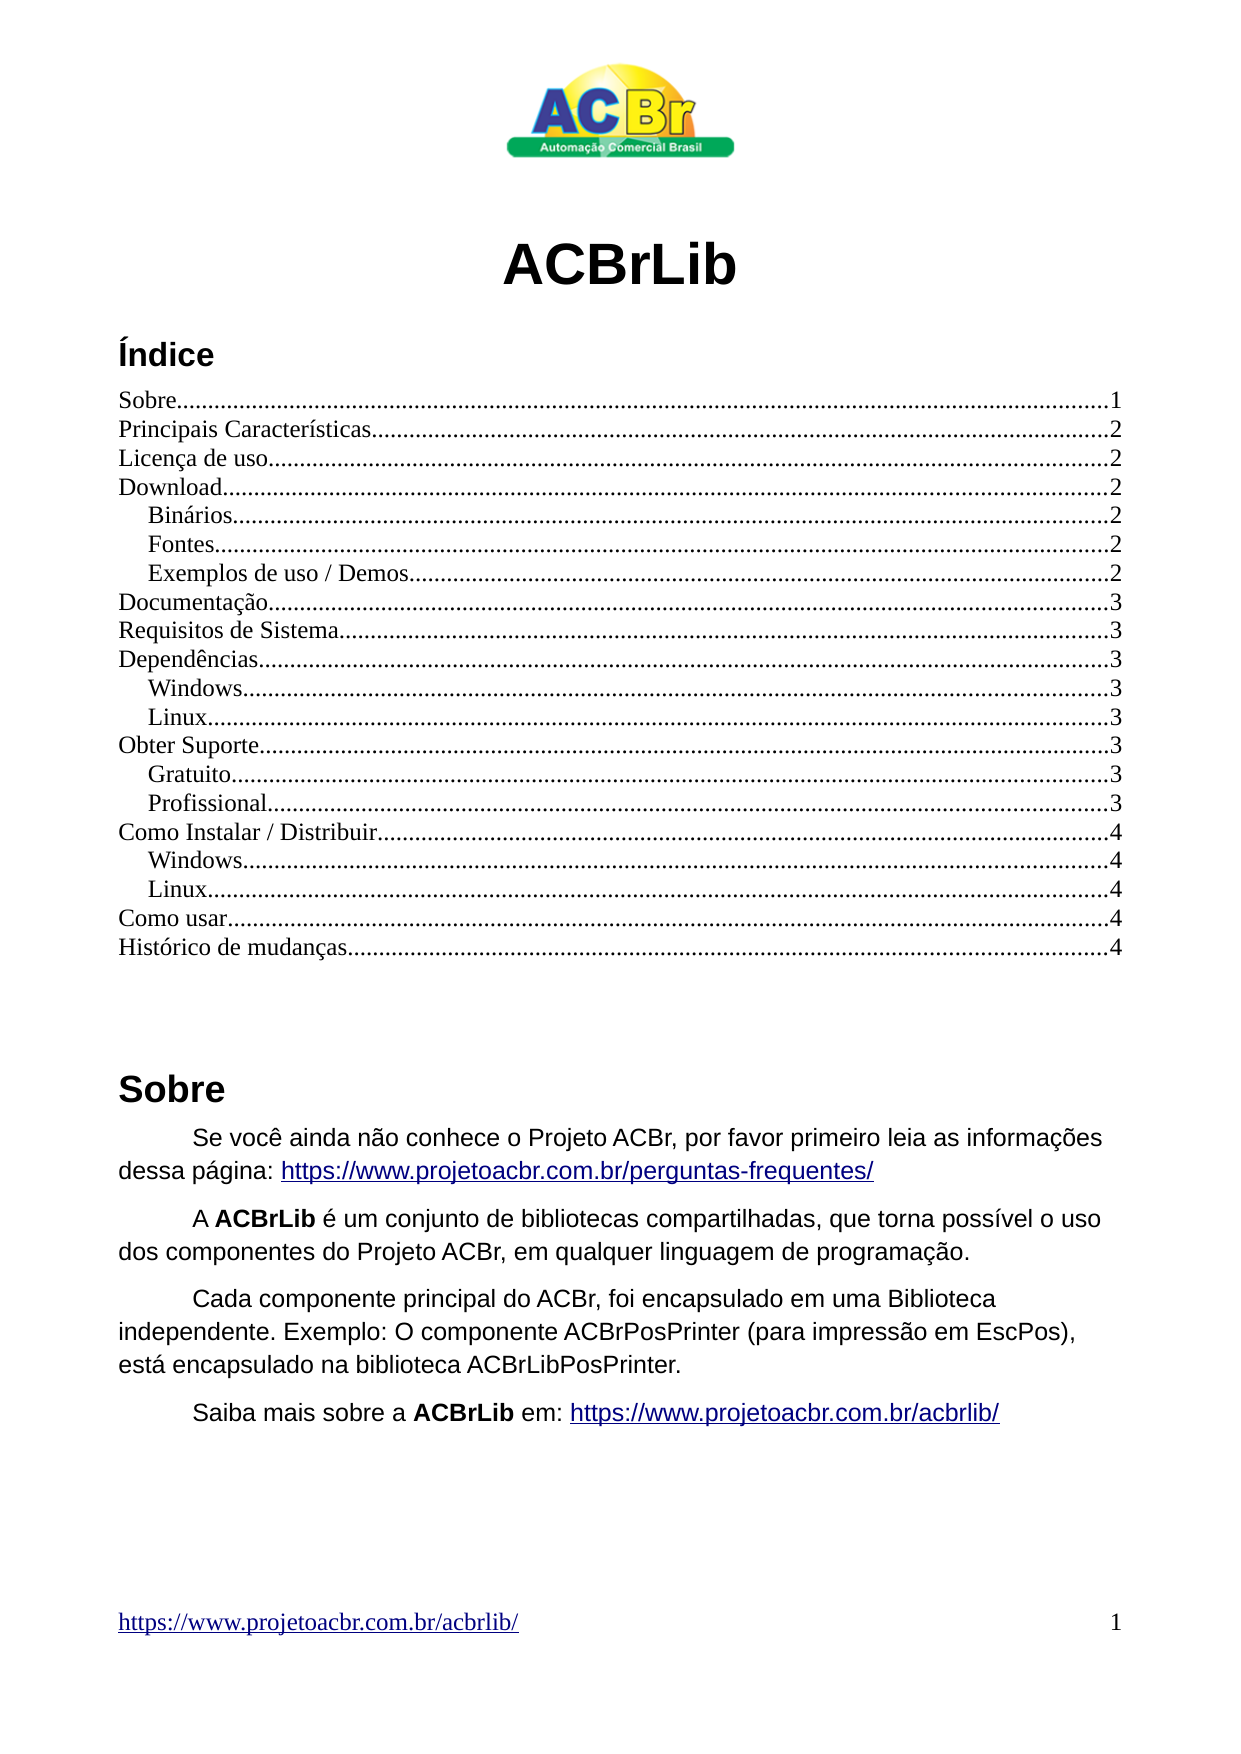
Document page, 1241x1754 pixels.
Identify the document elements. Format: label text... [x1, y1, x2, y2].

text Saiba mais sobre a ACBrLib em: https://www.projetoacbr.com.br/acbrlib/ [118, 1398, 1122, 1427]
text Gratuito 3 [148, 759, 1122, 788]
text Como usar 4 [118, 903, 1122, 932]
text Linux 4 [148, 874, 1122, 903]
text Requisitos de Sistema 3 [118, 616, 1122, 644]
text Dependências 3 [118, 644, 1122, 673]
text Exemplos de uso / Demos 2 [148, 558, 1122, 587]
text Sobre 1 [118, 386, 1122, 414]
text Download 2 [118, 472, 1122, 501]
subtitle Sobre [118, 1067, 1122, 1110]
text Se você ainda não conhece o Projeto ACBr, por favor primeiro leia as informações dessa página: https://www.projetoacbr.com.br/perguntas-frequentes/ [118, 1123, 1122, 1185]
title ACBrLib [118, 230, 1122, 297]
text Windows 4 [148, 846, 1122, 874]
text Histórico de mudanças 4 [118, 932, 1122, 961]
picture [489, 53, 751, 167]
text Linux 3 [148, 702, 1122, 731]
text Como Instalar / Distribuir 4 [118, 817, 1122, 846]
text Binários 2 [148, 501, 1122, 529]
subtitle Índice [118, 335, 1122, 373]
text Fontes 2 [148, 529, 1122, 558]
text Obter Suporte 3 [118, 731, 1122, 759]
text Cada componente principal do ACBr, foi encapsulado em uma Biblioteca independente. Exemplo: O componente ACBrPosPrinter (para impressão em EscPos), está encapsulado na biblioteca ACBrLibPosPrinter. [118, 1284, 1122, 1379]
text Profissional 3 [148, 788, 1122, 817]
text Principais Características 2 [118, 414, 1122, 443]
text A ACBrLib é um conjunto de bibliotecas compartilhadas, que torna possível o uso dos componentes do Projeto ACBr, em qualquer linguagem de programação. [118, 1203, 1122, 1265]
text Windows 3 [148, 673, 1122, 702]
text Documentação 3 [118, 587, 1122, 616]
text Licença de uso 2 [118, 443, 1122, 472]
